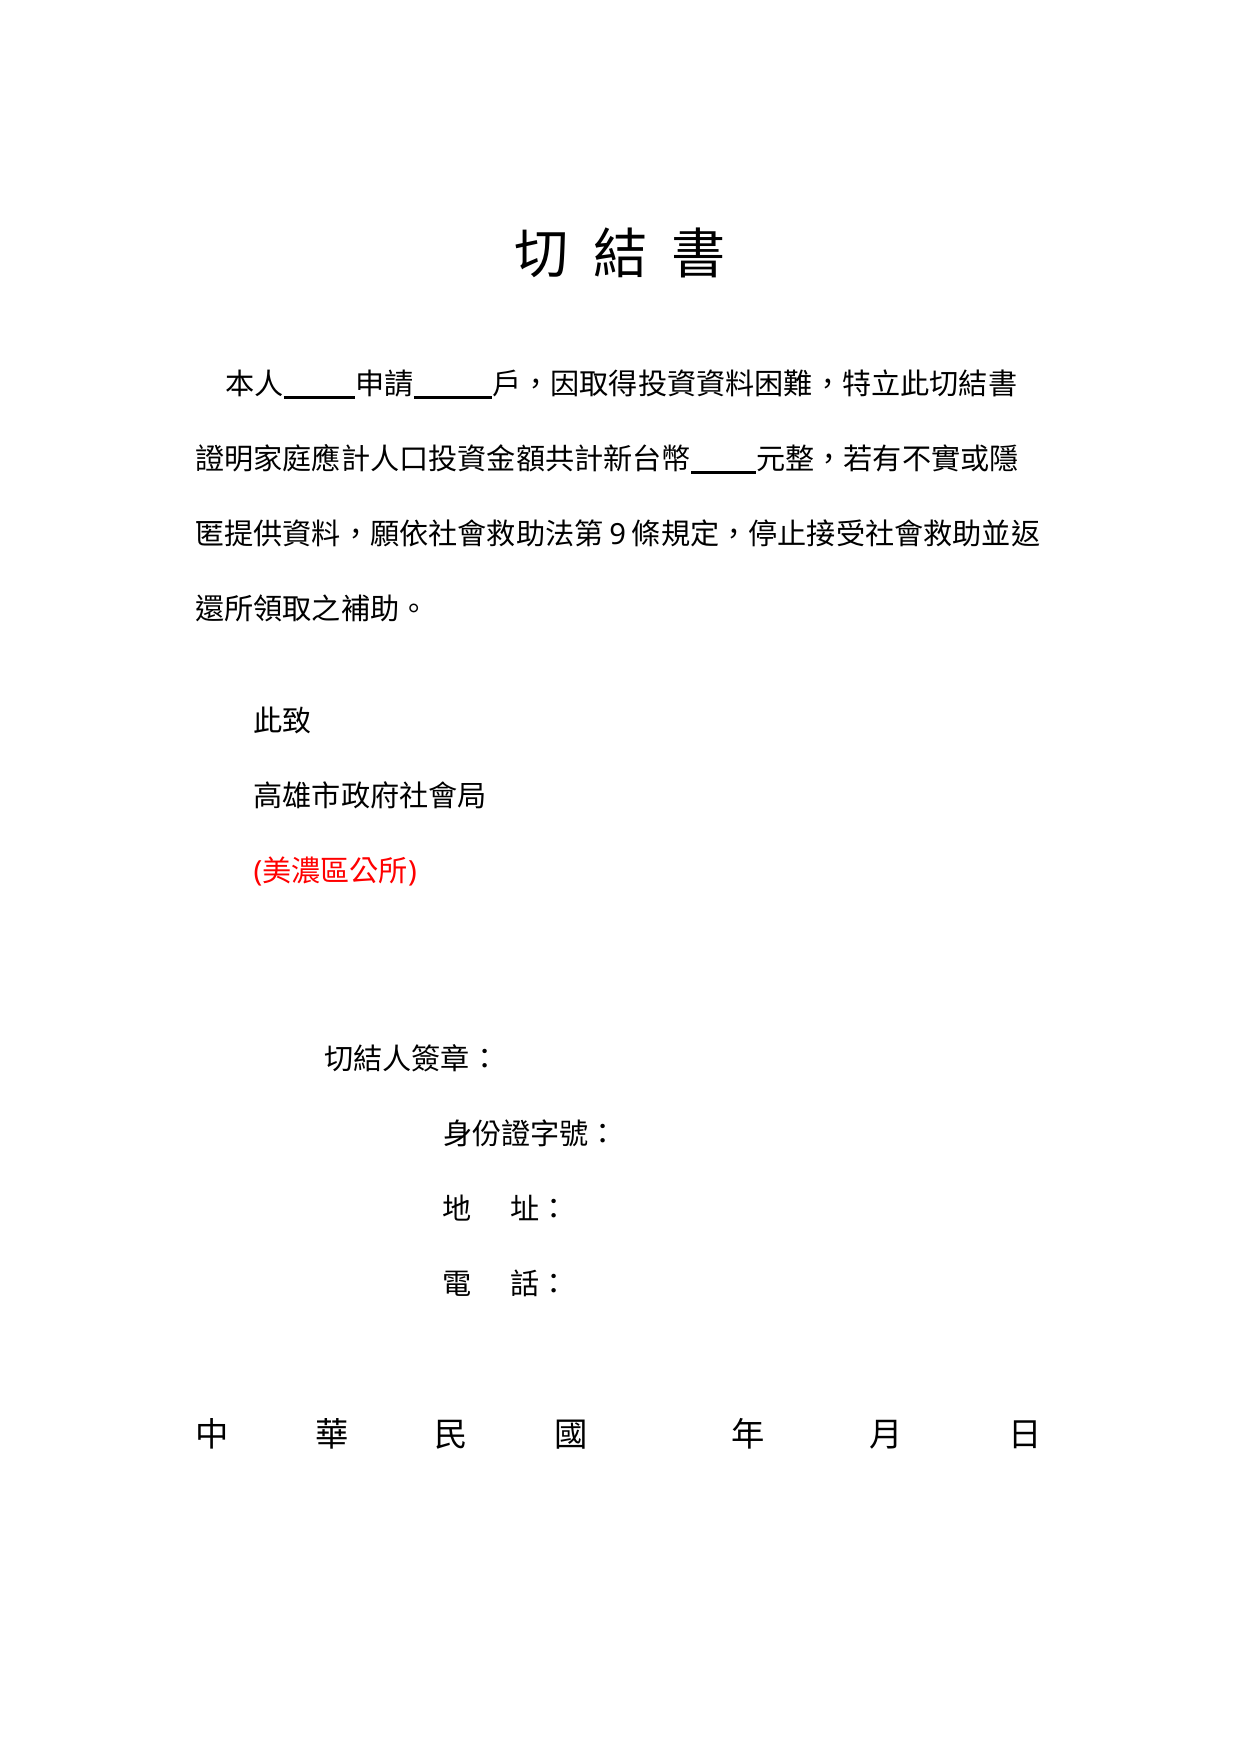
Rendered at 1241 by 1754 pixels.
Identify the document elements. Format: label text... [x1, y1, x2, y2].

text 地 址： [442, 1169, 1045, 1244]
text 本人 申請 戶，因取得投資資料困難，特立此切結書證明家庭應計人口投資金額共計新台幣 元整，若有不實或隱匿提供資料，願依社會救助法第9條規定，停止接受社會救助並返還所領取之補助。 [195, 344, 1045, 644]
text 切 結 書 [195, 194, 1045, 306]
text 中 華 民 國 年 月 日 [195, 1394, 1045, 1469]
text (美濃區公所) [195, 831, 1045, 906]
text 身份證字號： [195, 1094, 1045, 1169]
text 此致 [195, 681, 1045, 756]
text 電 話： [442, 1244, 1045, 1319]
text 切結人簽章： [195, 1019, 1045, 1094]
text 高雄市政府社會局 [195, 756, 1045, 831]
